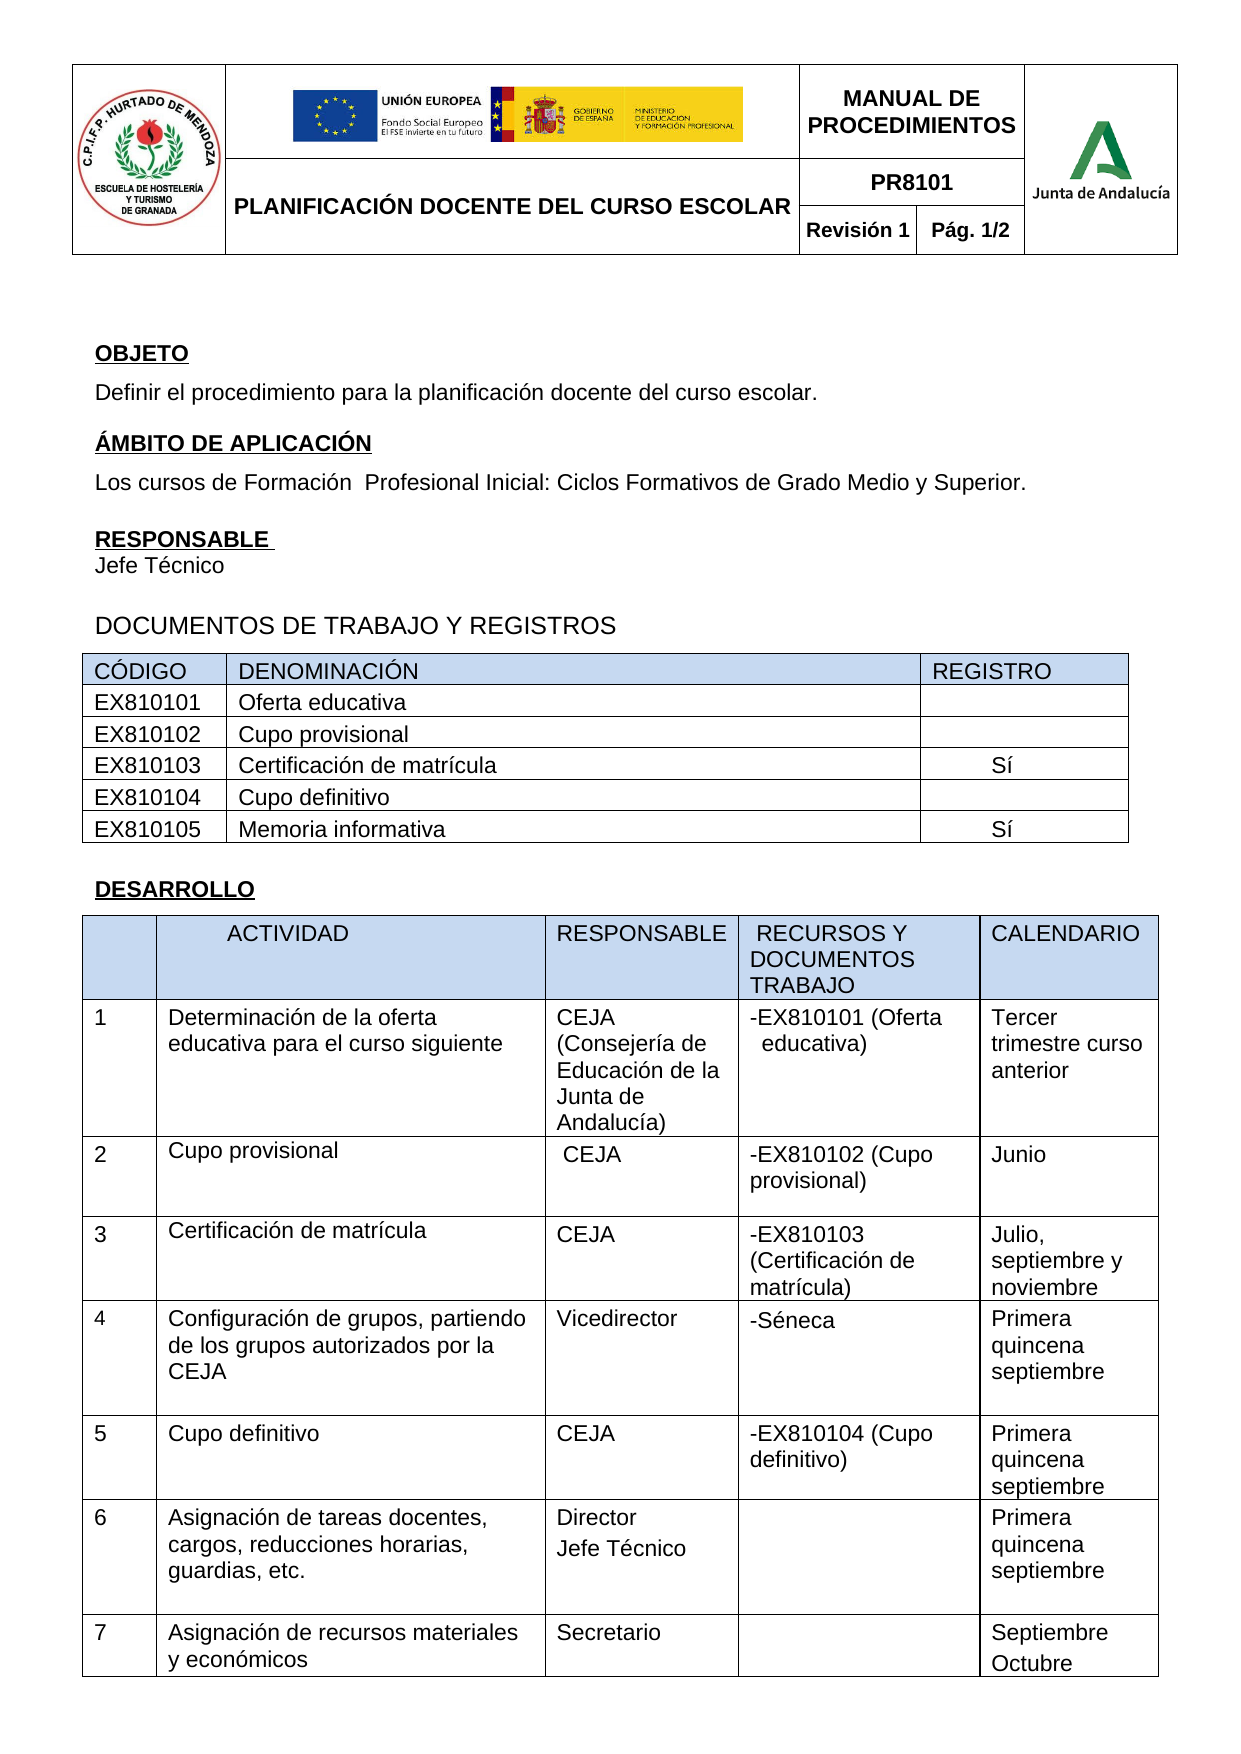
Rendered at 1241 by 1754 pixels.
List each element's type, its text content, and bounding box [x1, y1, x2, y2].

table_cell Director Jefe Técnico [546, 1500, 738, 1614]
table_cell EX810102 [83, 717, 226, 747]
table_cell [921, 685, 1128, 716]
table_header REGISTRO [921, 654, 1128, 684]
table_cell -Séneca [739, 1301, 979, 1415]
table_cell -EX810104 (Cupo definitivo) [739, 1416, 979, 1499]
table_cell CEJA [546, 1217, 738, 1300]
subtitle OBJETO [94, 340, 1146, 366]
table_cell Oferta educativa [227, 685, 920, 716]
table_header RESPONSABLE [546, 916, 738, 999]
text Los cursos de Formación Profesional Inicial: Ciclos Formativos de Grado Medio y Superior. [94, 469, 1146, 496]
table_cell Sí [921, 748, 1128, 779]
table_cell Primera quincena septiembre [981, 1500, 1158, 1614]
table_cell Certificación de matrícula [227, 748, 920, 779]
picture [289, 86, 743, 142]
table_cell [739, 1615, 979, 1676]
text Definir el procedimiento para la planificación docente del curso escolar. [94, 379, 1146, 405]
table_cell 3 [83, 1217, 156, 1300]
table_cell 6 [83, 1500, 156, 1614]
table_cell [739, 1500, 979, 1614]
table_header [83, 916, 156, 999]
text DOCUMENTOS DE TRABAJO Y REGISTROS [94, 611, 1146, 640]
table_header RECURSOS Y DOCUMENTOS TRABAJO [739, 916, 979, 999]
table_cell Cupo provisional [227, 717, 920, 747]
table_cell 7 [83, 1615, 156, 1676]
table_cell Certificación de matrícula [157, 1217, 545, 1300]
picture [76, 89, 222, 227]
table_cell Secretario [546, 1615, 738, 1676]
table_header DENOMINACIÓN [227, 654, 920, 684]
table_cell Asignación de tareas docentes, cargos, reducciones horarias, guardias, etc. [157, 1500, 545, 1614]
table_cell 4 [83, 1301, 156, 1415]
table_cell Tercer trimestre curso anterior [981, 1000, 1158, 1136]
table_cell Cupo definitivo [157, 1416, 545, 1499]
table_cell Septiembre Octubre [981, 1615, 1158, 1676]
table_cell Configuración de grupos, partiendo de los grupos autorizados por la CEJA [157, 1301, 545, 1415]
table_cell CEJA [546, 1416, 738, 1499]
table_cell Determinación de la oferta educativa para el curso siguiente [157, 1000, 545, 1136]
picture [1029, 119, 1172, 201]
table_cell Vicedirector [546, 1301, 738, 1415]
table_cell 2 [83, 1137, 156, 1216]
table_cell Sí [921, 811, 1128, 842]
text RESPONSABLE [94, 526, 1146, 552]
table_cell 5 [83, 1416, 156, 1499]
table_cell CEJA (Consejería de Educación de la Junta de Andalucía) [546, 1000, 738, 1136]
table_cell 1 [83, 1000, 156, 1136]
table_cell EX810101 [83, 685, 226, 716]
table_cell [921, 780, 1128, 810]
table_cell Asignación de recursos materiales y económicos [157, 1615, 545, 1676]
text Jefe Técnico [94, 552, 1146, 579]
table_cell [921, 717, 1128, 747]
table_cell -EX810102 (Cupo provisional) [739, 1137, 979, 1216]
table_header CALENDARIO [981, 916, 1158, 999]
table_cell -EX810103 (Certificación de matrícula) [739, 1217, 979, 1300]
table_cell EX810105 [83, 811, 226, 842]
table_header ACTIVIDAD [157, 916, 545, 999]
table_cell Junio [981, 1137, 1158, 1216]
table_cell EX810103 [83, 748, 226, 779]
table_cell -EX810101 (Oferta educativa) [739, 1000, 979, 1136]
table_cell Primera quincena septiembre [981, 1416, 1158, 1499]
table_cell Memoria informativa [227, 811, 920, 842]
text DESARROLLO [94, 876, 1146, 902]
table_cell Cupo provisional [157, 1137, 545, 1216]
table_header CÓDIGO [83, 654, 226, 684]
table_cell EX810104 [83, 780, 226, 810]
table_cell CEJA [546, 1137, 738, 1216]
subtitle ÁMBITO DE APLICACIÓN [94, 430, 1146, 457]
table_cell Primera quincena septiembre [981, 1301, 1158, 1415]
table_cell Cupo definitivo [227, 780, 920, 810]
table_cell Julio, septiembre y noviembre [981, 1217, 1158, 1300]
